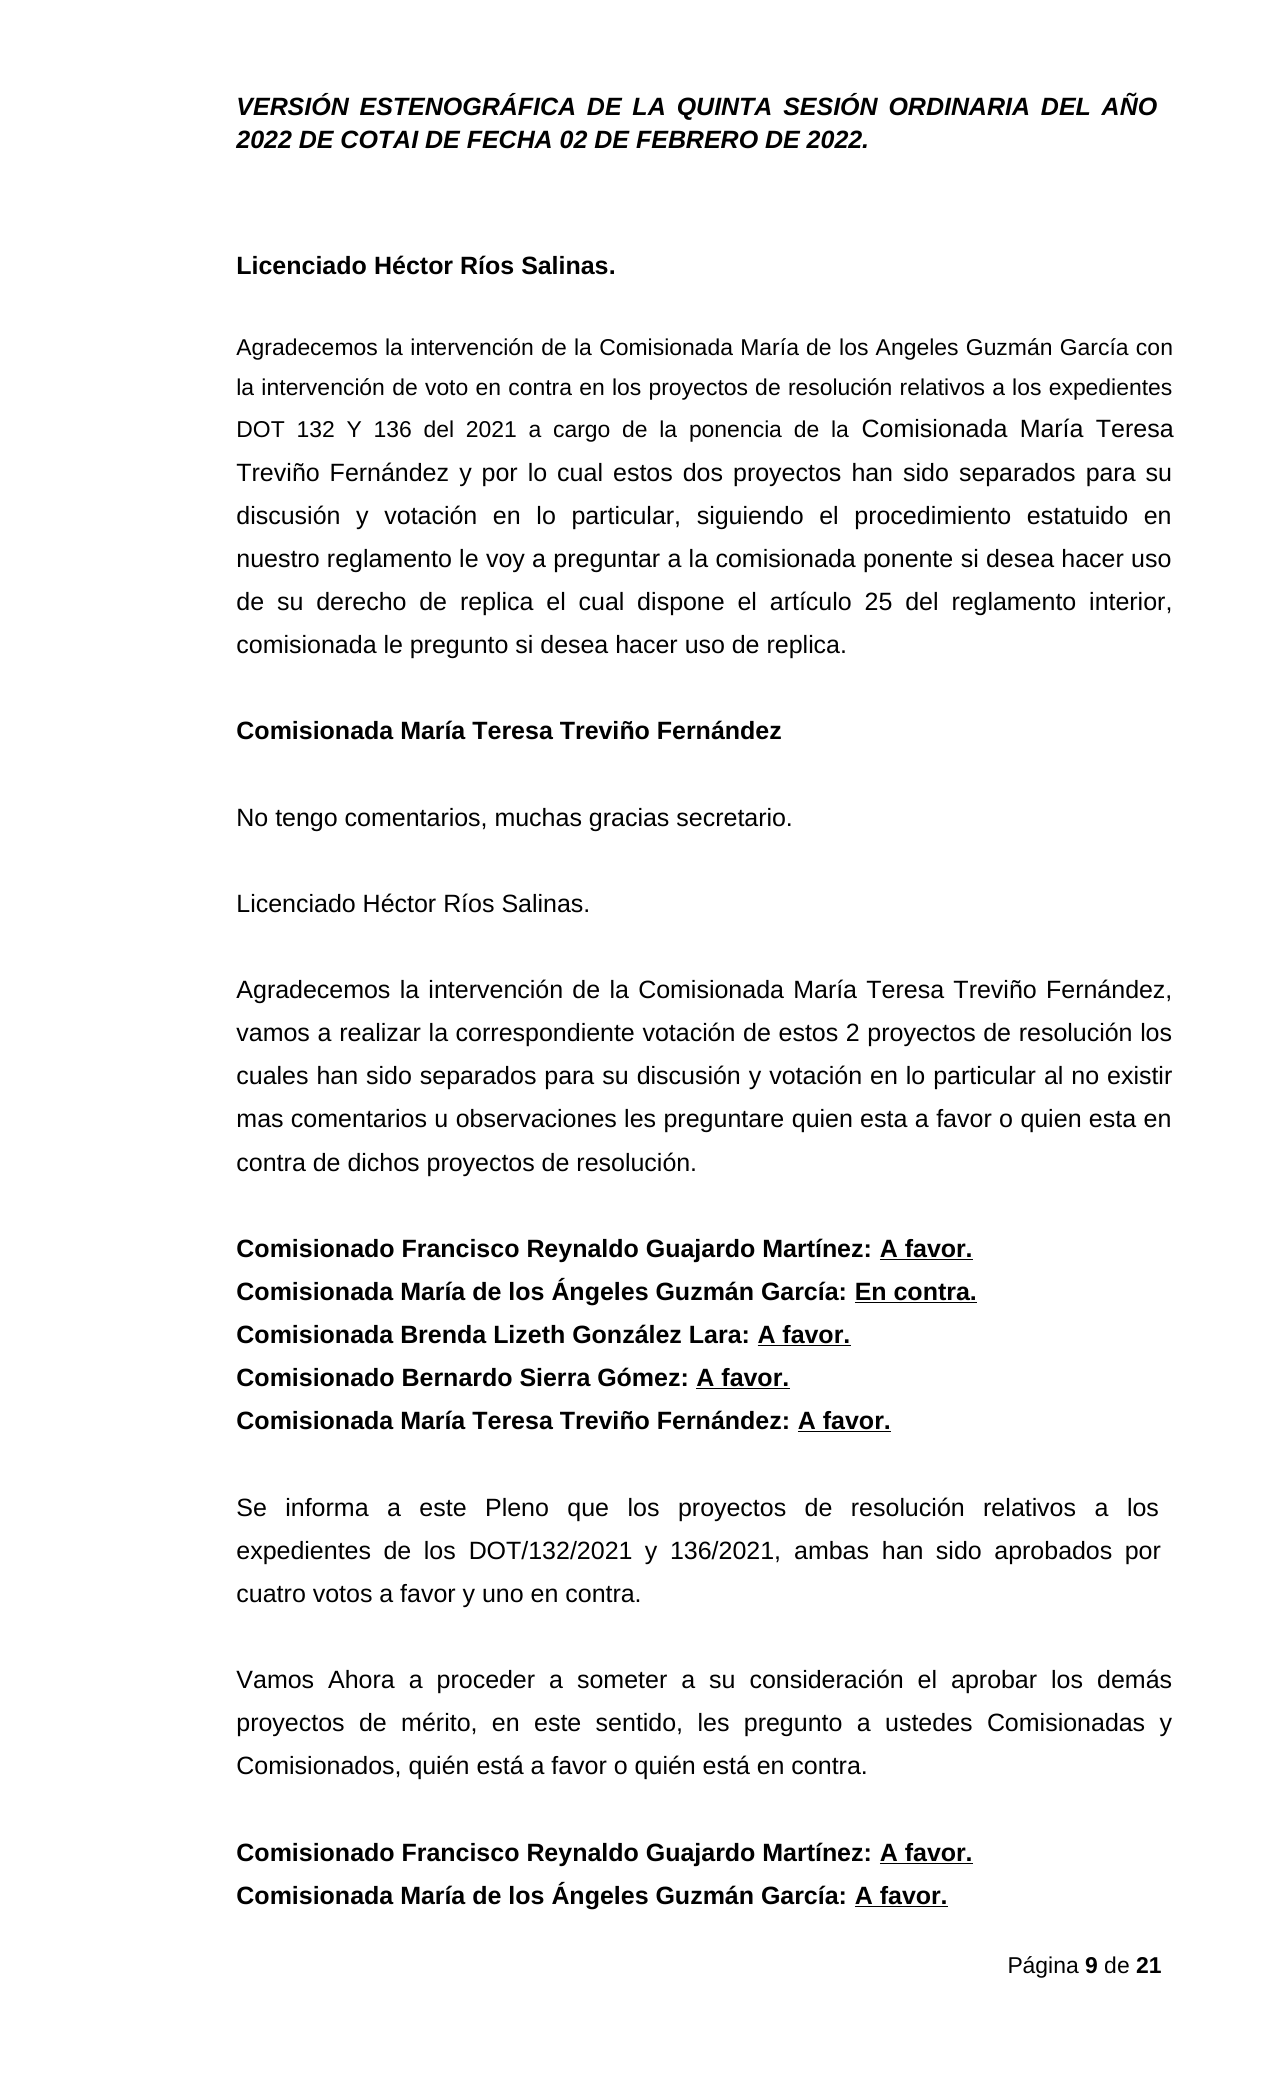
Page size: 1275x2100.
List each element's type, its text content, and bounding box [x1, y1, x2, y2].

text Licenciado Héctor Ríos Salinas. [236, 252, 1174, 280]
text No tengo comentarios, muchas gracias secretario. [236, 802, 1174, 831]
text Comisionada María de los Ángeles Guzmán García: A favor. [236, 1881, 1174, 1909]
text Comisionada Brenda Lizeth González Lara: A favor. [236, 1320, 1174, 1349]
text Licenciado Héctor Ríos Salinas. [236, 889, 1174, 917]
text Comisionada María Teresa Treviño Fernández: A favor. [236, 1406, 1174, 1435]
text Agradecemos la intervención de la Comisionada María Teresa Treviño Fernández, vamos a realizar la correspondiente votación de estos 2 proyectos de resolución los cuales han sido separados para su discusión y votación en lo particular al no existir mas comentarios u observaciones les preguntare quien esta a favor o quien esta en contra de dichos proyectos de resolución. [236, 975, 1174, 1176]
text Agradecemos la intervención de la Comisionada María de los Angeles Guzmán García con la intervención de voto en contra en los proyectos de resolución relativos a los expedientes DOT 132 Y 136 del 2021 a cargo de la ponencia de la Comisionada María Teresa Treviño Fernández y por lo cual estos dos proyectos han sido separados para su discusión y votación en lo particular, siguiendo el procedimiento estatuido en nuestro reglamento le voy a preguntar a la comisionada ponente si desea hacer uso de su derecho de replica el cual dispone el artículo 25 del reglamento interior, comisionada le pregunto si desea hacer uso de replica. [236, 334, 1174, 659]
text Vamos Ahora a proceder a someter a su consideración el aprobar los demás proyectos de mérito, en este sentido, les pregunto a ustedes Comisionadas y Comisionados, quién está a favor o quién está en contra. [236, 1665, 1174, 1780]
text Comisionado Bernardo Sierra Gómez: A favor. [236, 1363, 1174, 1392]
text Comisionado Francisco Reynaldo Guajardo Martínez: A favor. [236, 1837, 1174, 1866]
text Se informa a este Pleno que los proyectos de resolución relativos a los expedientes de los DOT/132/2021 y 136/2021, ambas han sido aprobados por cuatro votos a favor y uno en contra. [236, 1492, 1161, 1607]
text Comisionada María de los Ángeles Guzmán García: En contra. [236, 1277, 1174, 1306]
text Comisionada María Teresa Treviño Fernández [236, 716, 1174, 745]
text Comisionado Francisco Reynaldo Guajardo Martínez: A favor. [236, 1234, 1174, 1262]
